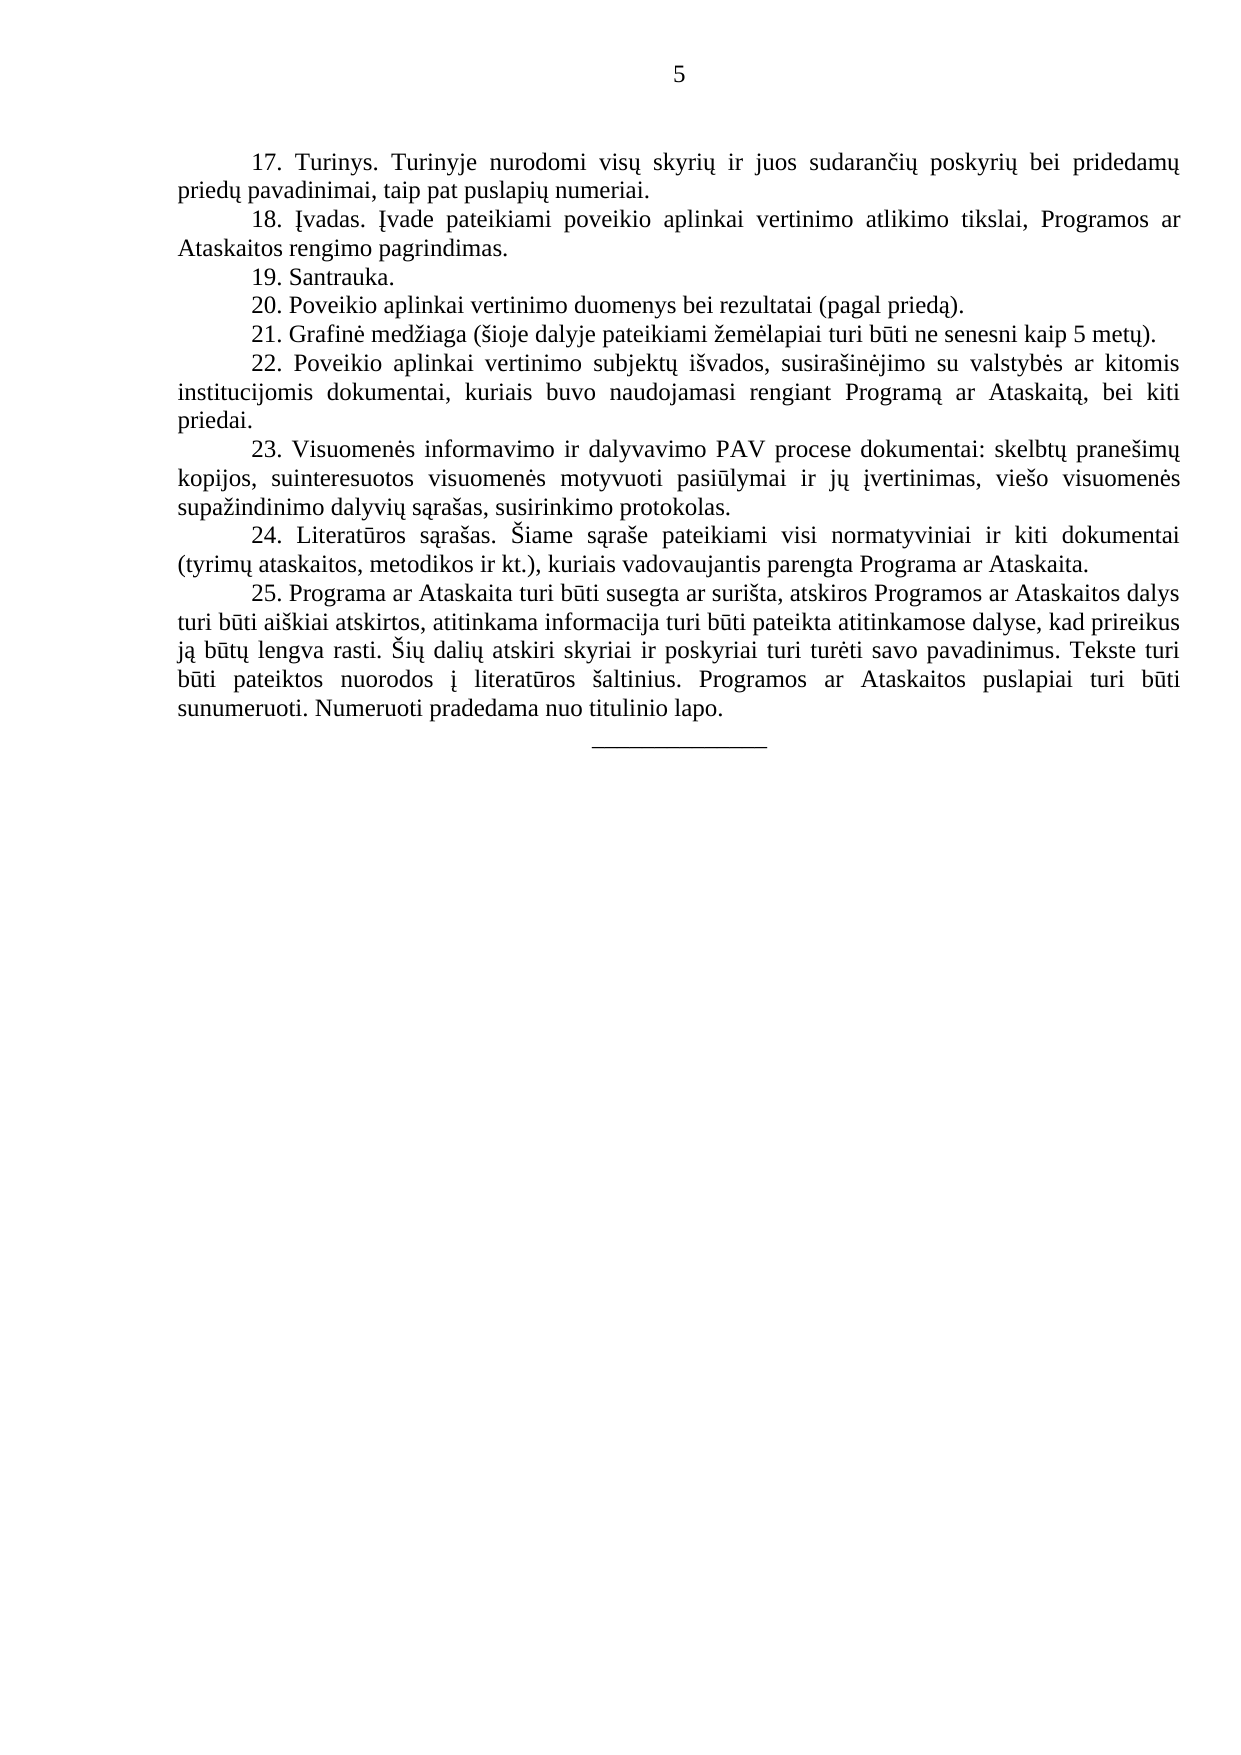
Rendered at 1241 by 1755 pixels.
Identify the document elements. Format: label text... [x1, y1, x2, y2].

text ______________ [177, 722, 1181, 751]
text 18. Įvadas. Įvade pateikiami poveikio aplinkai vertinimo atlikimo tikslai, Programos ar Ataskaitos rengimo pagrindimas. [177, 204, 1181, 262]
text 22. Poveikio aplinkai vertinimo subjektų išvados, susirašinėjimo su valstybės ar kitomis institucijomis dokumentai, kuriais buvo naudojamasi rengiant Programą ar Ataskaitą, bei kiti priedai. [177, 348, 1181, 434]
text 23. Visuomenės informavimo ir dalyvavimo PAV procese dokumentai: skelbtų pranešimų kopijos, suinteresuotos visuomenės motyvuoti pasiūlymai ir jų įvertinimas, viešo visuomenės supažindinimo dalyvių sąrašas, susirinkimo protokolas. [177, 434, 1181, 521]
text 24. Literatūros sąrašas. Šiame sąraše pateikiami visi normatyviniai ir kiti dokumentai (tyrimų ataskaitos, metodikos ir kt.), kuriais vadovaujantis parengta Programa ar Ataskaita. [177, 521, 1181, 578]
text 17. Turinys. Turinyje nurodomi visų skyrių ir juos sudarančių poskyrių bei pridedamų priedų pavadinimai, taip pat puslapių numeriai. [177, 147, 1181, 204]
text 20. Poveikio aplinkai vertinimo duomenys bei rezultatai (pagal priedą). [177, 291, 1181, 319]
text 19. Santrauka. [177, 262, 1181, 291]
text 21. Grafinė medžiaga (šioje dalyje pateikiami žemėlapiai turi būti ne senesni kaip 5 metų). [177, 319, 1181, 348]
text 25. Programa ar Ataskaita turi būti susegta ar surišta, atskiros Programos ar Ataskaitos dalys turi būti aiškiai atskirtos, atitinkama informacija turi būti pateikta atitinkamose dalyse, kad prireikus ją būtų lengva rasti. Šių dalių atskiri skyriai ir poskyriai turi turėti savo pavadinimus. Tekste turi būti pateiktos nuorodos į literatūros šaltinius. Programos ar Ataskaitos puslapiai turi būti sunumeruoti. Numeruoti pradedama nuo titulinio lapo. [177, 578, 1181, 722]
